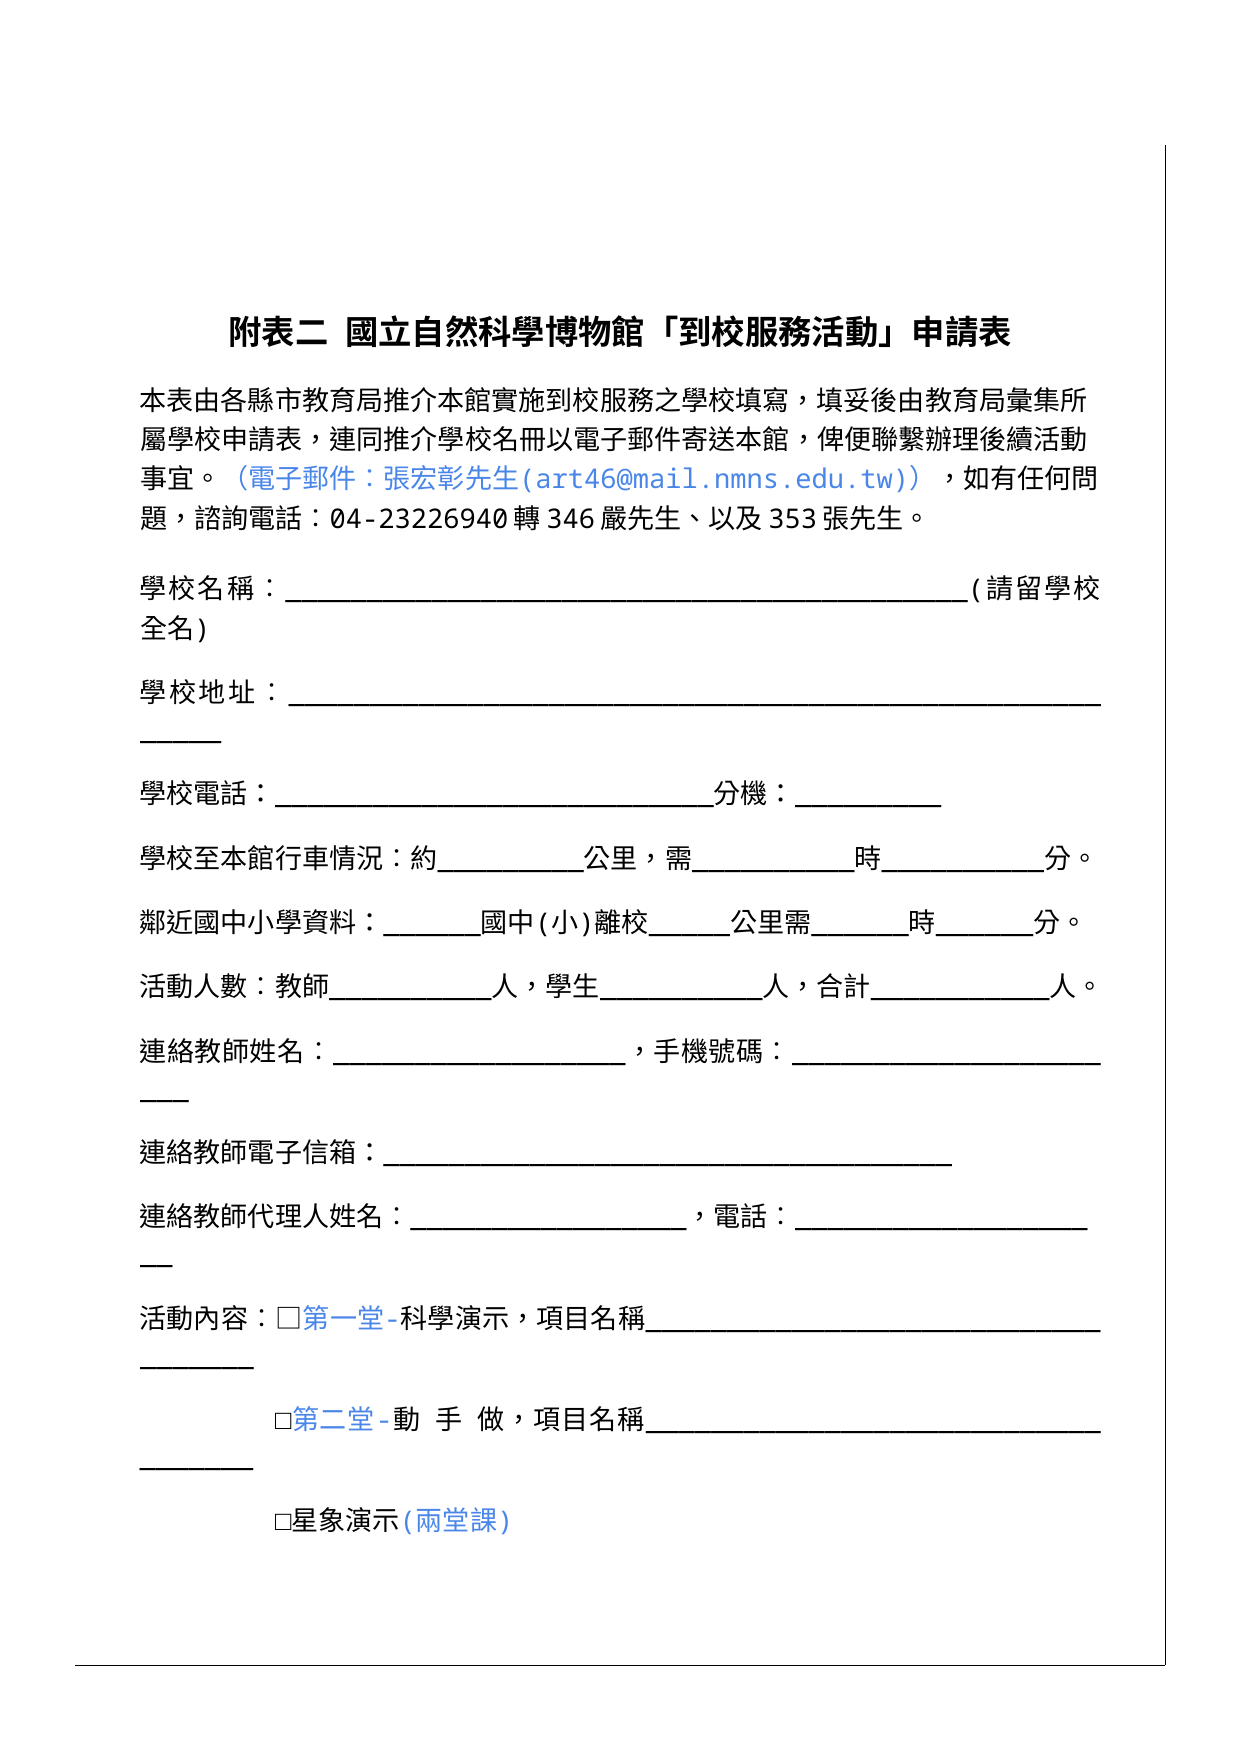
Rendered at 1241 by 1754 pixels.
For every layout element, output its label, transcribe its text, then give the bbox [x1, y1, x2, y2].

text 活動人數︰教師__________人，學生__________人，合計___________人。 [75, 901, 1165, 965]
text 連絡教師電子信箱：___________________________________ [75, 1066, 1165, 1131]
text 連絡教師姓名︰__________________，手機號碼︰______________________ [75, 965, 1165, 1066]
text 學校至本館行車情況︰約_________公里，需__________時__________分。 [75, 772, 1165, 836]
text 鄰近國中小學資料：______國中(小)離校_____公里需______時______分。 [75, 836, 1165, 901]
text □星象演示(兩堂課) [75, 1434, 1165, 1538]
text 附表二 國立自然科學博物館「到校服務活動」申請表 [75, 241, 1165, 314]
text 本表由各縣市教育局推介本館實施到校服務之學校填寫，填妥後由教育局彙集所屬學校申請表，連同推介學校名冊以電子郵件寄送本館，俾便聯繫辦理後續活動事宜。（電子郵件︰張宏彰先生(art46@mail.nmns.edu.tw)），如有任何問題，諮詢電話︰04-23226940轉346嚴先生、以及353張先生。 [75, 314, 1165, 503]
text 活動內容︰□第一堂-科學演示，項目名稱___________________________________ [75, 1232, 1165, 1333]
text 學校名稱︰__________________________________________(請留學校全名) [75, 503, 1165, 606]
text 學校地址︰_______________________________________________________ [75, 606, 1165, 708]
text 連絡教師代理人姓名︰_________________，電話︰____________________ [75, 1131, 1165, 1232]
text □第二堂-動 手 做，項目名稱___________________________________ [75, 1333, 1165, 1434]
text 學校電話：___________________________分機：_________ [75, 708, 1165, 772]
